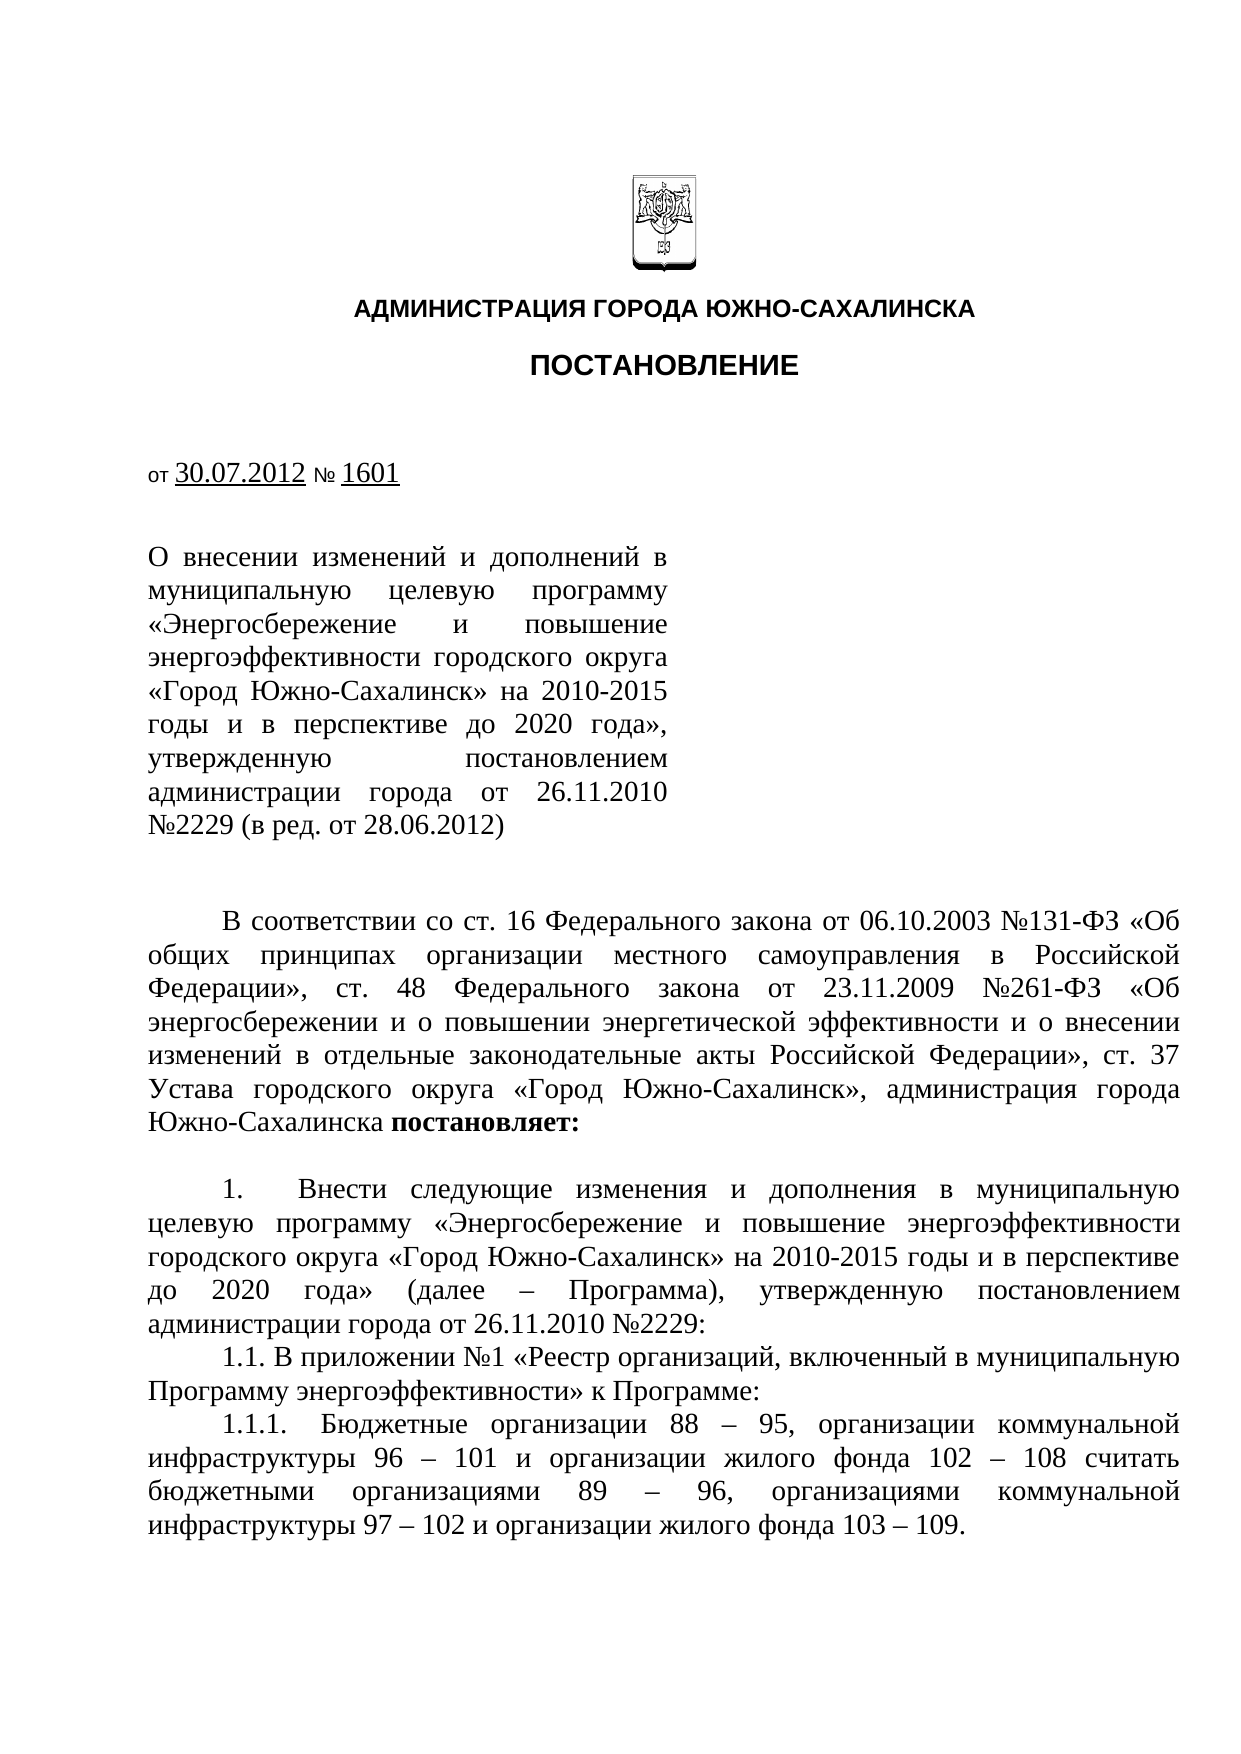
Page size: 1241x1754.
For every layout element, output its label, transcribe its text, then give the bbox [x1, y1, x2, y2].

table_header [679, 539, 1133, 841]
list Внести следующие изменения и дополнения в муниципальную целевую программу «Энергосбережение и повышение энергоэффективности городского округа «Город Южно-Сахалинск» на 2010-2015 годы и в перспективе до 2020 года» (далее – Программа), утвержденную постановлением администрации города от 26.11.2010 №2229: [148, 1172, 1181, 1339]
text АДМИНИСТРАЦИЯ ГОРОДА ЮЖНО-САХАЛИНСКА [148, 294, 1181, 323]
list Бюджетные организации 88 – 95, организации коммунальной инфраструктуры 96 – 101 и организации жилого фонда 102 – 108 считать бюджетными организациями 89 – 96, организациями коммунальной инфраструктуры 97 – 102 и организации жилого фонда 103 – 109. [148, 1406, 1181, 1541]
text от 30.07.2012 № 1601 [148, 455, 1181, 489]
list В приложении №1 «Реестр организаций, включенный в муниципальную Программу энергоэффективности» к Программе: [148, 1339, 1181, 1406]
text ПОСТАНОВЛЕНИЕ [148, 348, 1181, 381]
text В соответствии со ст. 16 Федерального закона от 06.10.2003 №131-ФЗ «Об общих принципах организации местного самоуправления в Российской Федерации», ст. 48 Федерального закона от 23.11.2009 №261-ФЗ «Об энергосбережении и о повышении энергетической эффективности и о внесении изменений в отдельные законодательные акты Российской Федерации», ст. 37 Устава городского округа «Город Южно-Сахалинск», администрация города Южно-Сахалинска постановляет: [148, 903, 1181, 1138]
table_header О внесении изменений и дополнений в муниципальную целевую программу «Энергосбережение и повышение энергоэффективности городского округа «Город Южно-Сахалинск» на 2010-2015 годы и в перспективе до 2020 года», утвержденную постановлением администрации города от 26.11.2010 №2229 (в ред. от 28.06.2012) [136, 539, 679, 841]
